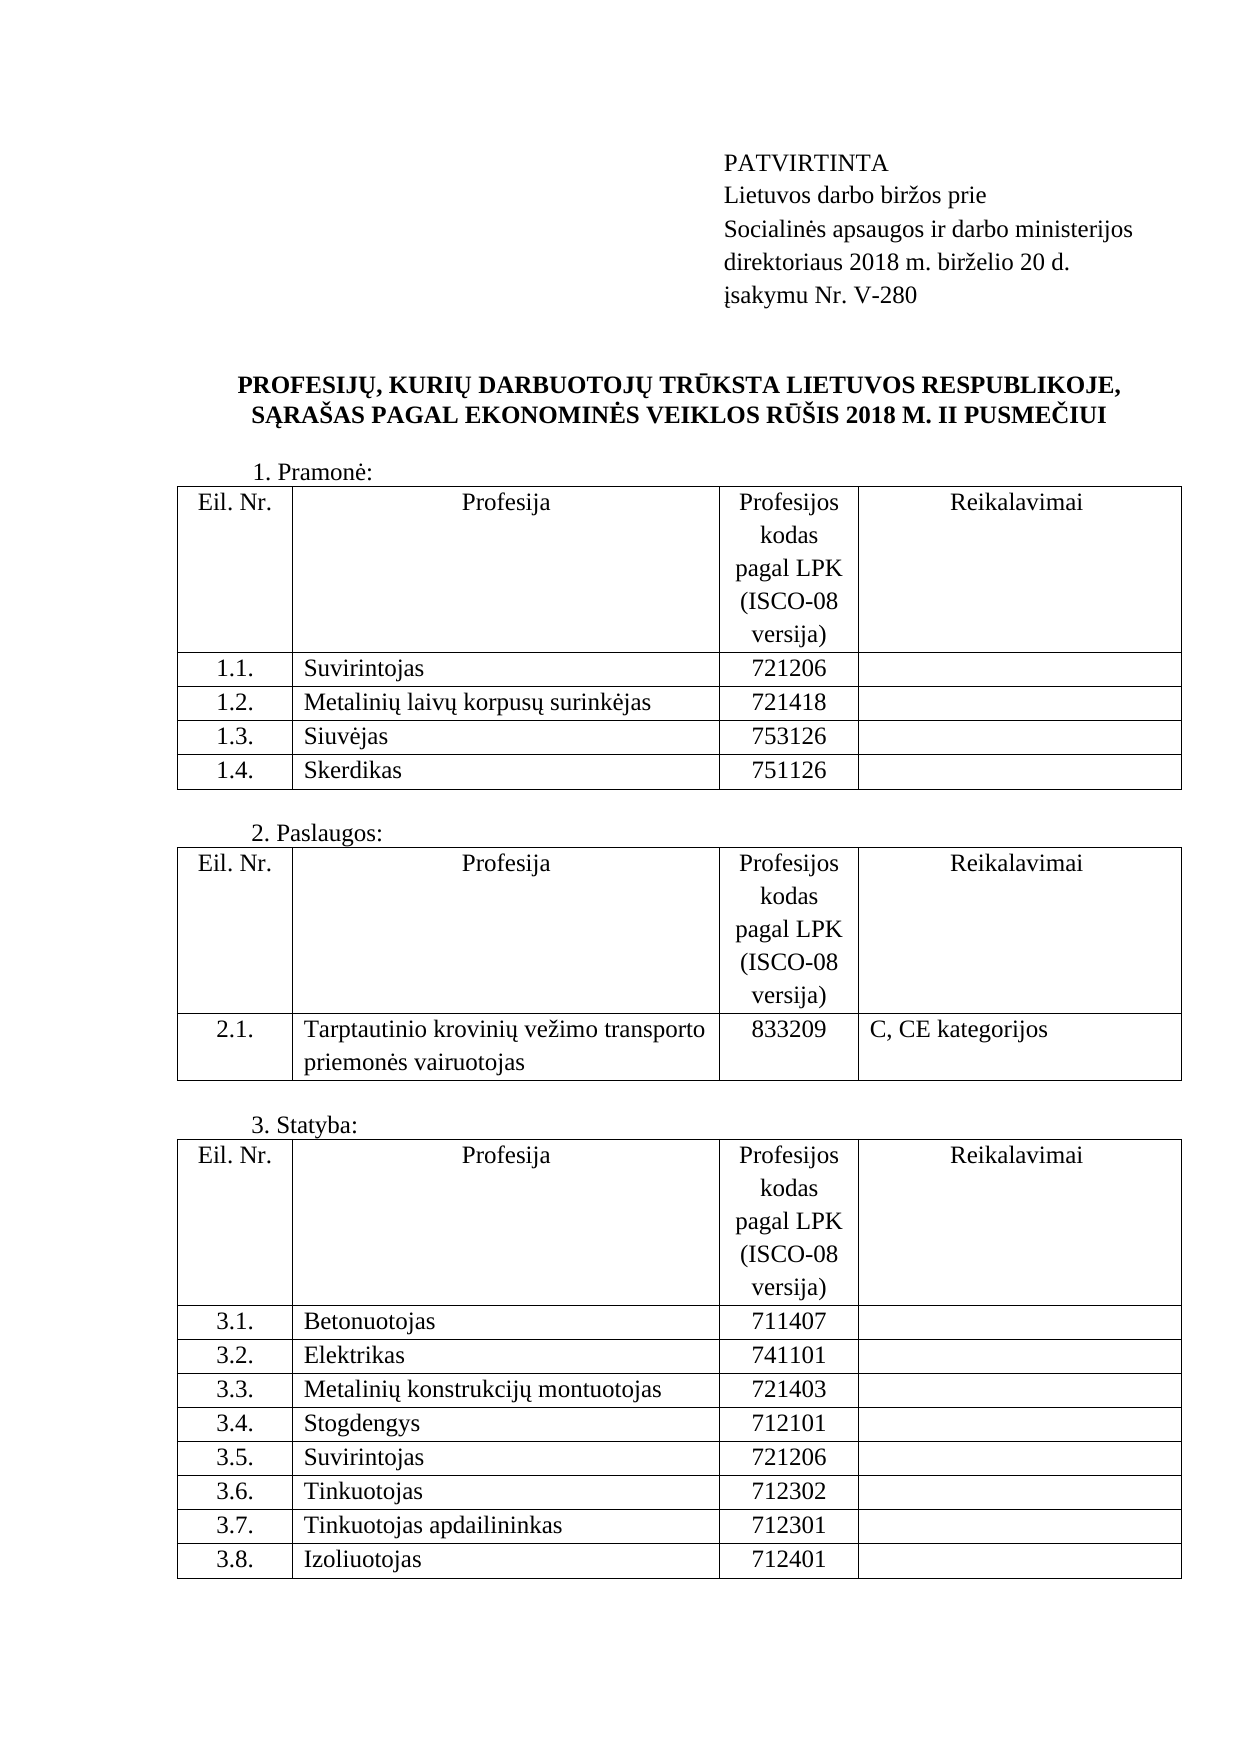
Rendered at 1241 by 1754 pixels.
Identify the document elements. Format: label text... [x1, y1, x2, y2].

table_header Profesijos kodas pagal LPK (ISCO-08 versija) [720, 487, 858, 652]
table_cell 3.5. [178, 1442, 292, 1475]
table_cell [859, 653, 1181, 686]
table_cell 751126 [720, 755, 858, 788]
table_header Eil. Nr. [178, 1140, 292, 1305]
table_header Profesija [293, 1140, 719, 1305]
table_cell 721418 [720, 687, 858, 720]
table_cell 712401 [720, 1544, 858, 1577]
table_cell 1.4. [178, 755, 292, 788]
table_cell Metalinių laivų korpusų surinkėjas [293, 687, 719, 720]
table_cell [859, 1476, 1181, 1509]
table_cell Suvirintojas [293, 1442, 719, 1475]
table_header Reikalavimai [859, 1140, 1181, 1305]
table_cell [859, 1510, 1181, 1543]
text Socialinės apsaugos ir darbo ministerijos [177, 214, 1181, 242]
table_cell [859, 1340, 1181, 1373]
text 2. Paslaugos: [177, 818, 1181, 847]
table_cell Tinkuotojas [293, 1476, 719, 1509]
table_cell 833209 [720, 1014, 858, 1080]
table_cell 3.4. [178, 1408, 292, 1441]
table_cell Betonuotojas [293, 1306, 719, 1339]
table_cell Izoliuotojas [293, 1544, 719, 1577]
table_header Eil. Nr. [178, 487, 292, 652]
table_cell 2.1. [178, 1014, 292, 1080]
text įsakymu Nr. V-280 [177, 280, 1181, 308]
table_header Profesija [293, 848, 719, 1013]
text 3. Statyba: [177, 1110, 1181, 1139]
table_header Reikalavimai [859, 487, 1181, 652]
table_cell 3.6. [178, 1476, 292, 1509]
table_cell C, CE kategorijos [859, 1014, 1181, 1080]
table_cell 3.1. [178, 1306, 292, 1339]
table_cell Tinkuotojas apdailininkas [293, 1510, 719, 1543]
text Lietuvos darbo biržos prie [177, 181, 1181, 209]
text direktoriaus 2018 m. birželio 20 d. [177, 247, 1181, 275]
table_cell 741101 [720, 1340, 858, 1373]
table_cell [859, 1442, 1181, 1475]
table_cell Tarptautinio krovinių vežimo transporto priemonės vairuotojas [293, 1014, 719, 1080]
table_cell [859, 687, 1181, 720]
text PROFESIJŲ, KURIŲ DARBUOTOJŲ TRŪKSTA LIETUVOS RESPUBLIKOJE, SĄRAŠAS PAGAL EKONOMINĖS VEIKLOS RŪŠIS 2018 M. II PUSMEČIUI [177, 370, 1181, 428]
table_cell Skerdikas [293, 755, 719, 788]
table_cell [859, 721, 1181, 754]
table_cell Suvirintojas [293, 653, 719, 686]
table_cell 3.3. [178, 1374, 292, 1407]
table_cell 3.8. [178, 1544, 292, 1577]
table_cell 712101 [720, 1408, 858, 1441]
table_cell Metalinių konstrukcijų montuotojas [293, 1374, 719, 1407]
table_cell 1.3. [178, 721, 292, 754]
table_header Eil. Nr. [178, 848, 292, 1013]
table_cell 3.7. [178, 1510, 292, 1543]
table_cell 1.2. [178, 687, 292, 720]
table_header Reikalavimai [859, 848, 1181, 1013]
table_cell 753126 [720, 721, 858, 754]
text 1. Pramonė: [177, 457, 1181, 486]
table_cell 1.1. [178, 653, 292, 686]
table_header Profesija [293, 487, 719, 652]
table_cell [859, 1544, 1181, 1577]
table_header Profesijos kodas pagal LPK (ISCO-08 versija) [720, 848, 858, 1013]
table_cell 721206 [720, 1442, 858, 1475]
table_header Profesijos kodas pagal LPK (ISCO-08 versija) [720, 1140, 858, 1305]
table_cell 721403 [720, 1374, 858, 1407]
table_cell 712301 [720, 1510, 858, 1543]
table_cell 712302 [720, 1476, 858, 1509]
table_cell Siuvėjas [293, 721, 719, 754]
table_cell Stogdengys [293, 1408, 719, 1441]
table_cell [859, 1306, 1181, 1339]
table_cell [859, 1408, 1181, 1441]
table_cell Elektrikas [293, 1340, 719, 1373]
table_cell 3.2. [178, 1340, 292, 1373]
table_cell 711407 [720, 1306, 858, 1339]
table_cell [859, 755, 1181, 788]
text PATVIRTINTA [177, 148, 1181, 176]
table_cell [859, 1374, 1181, 1407]
table_cell 721206 [720, 653, 858, 686]
